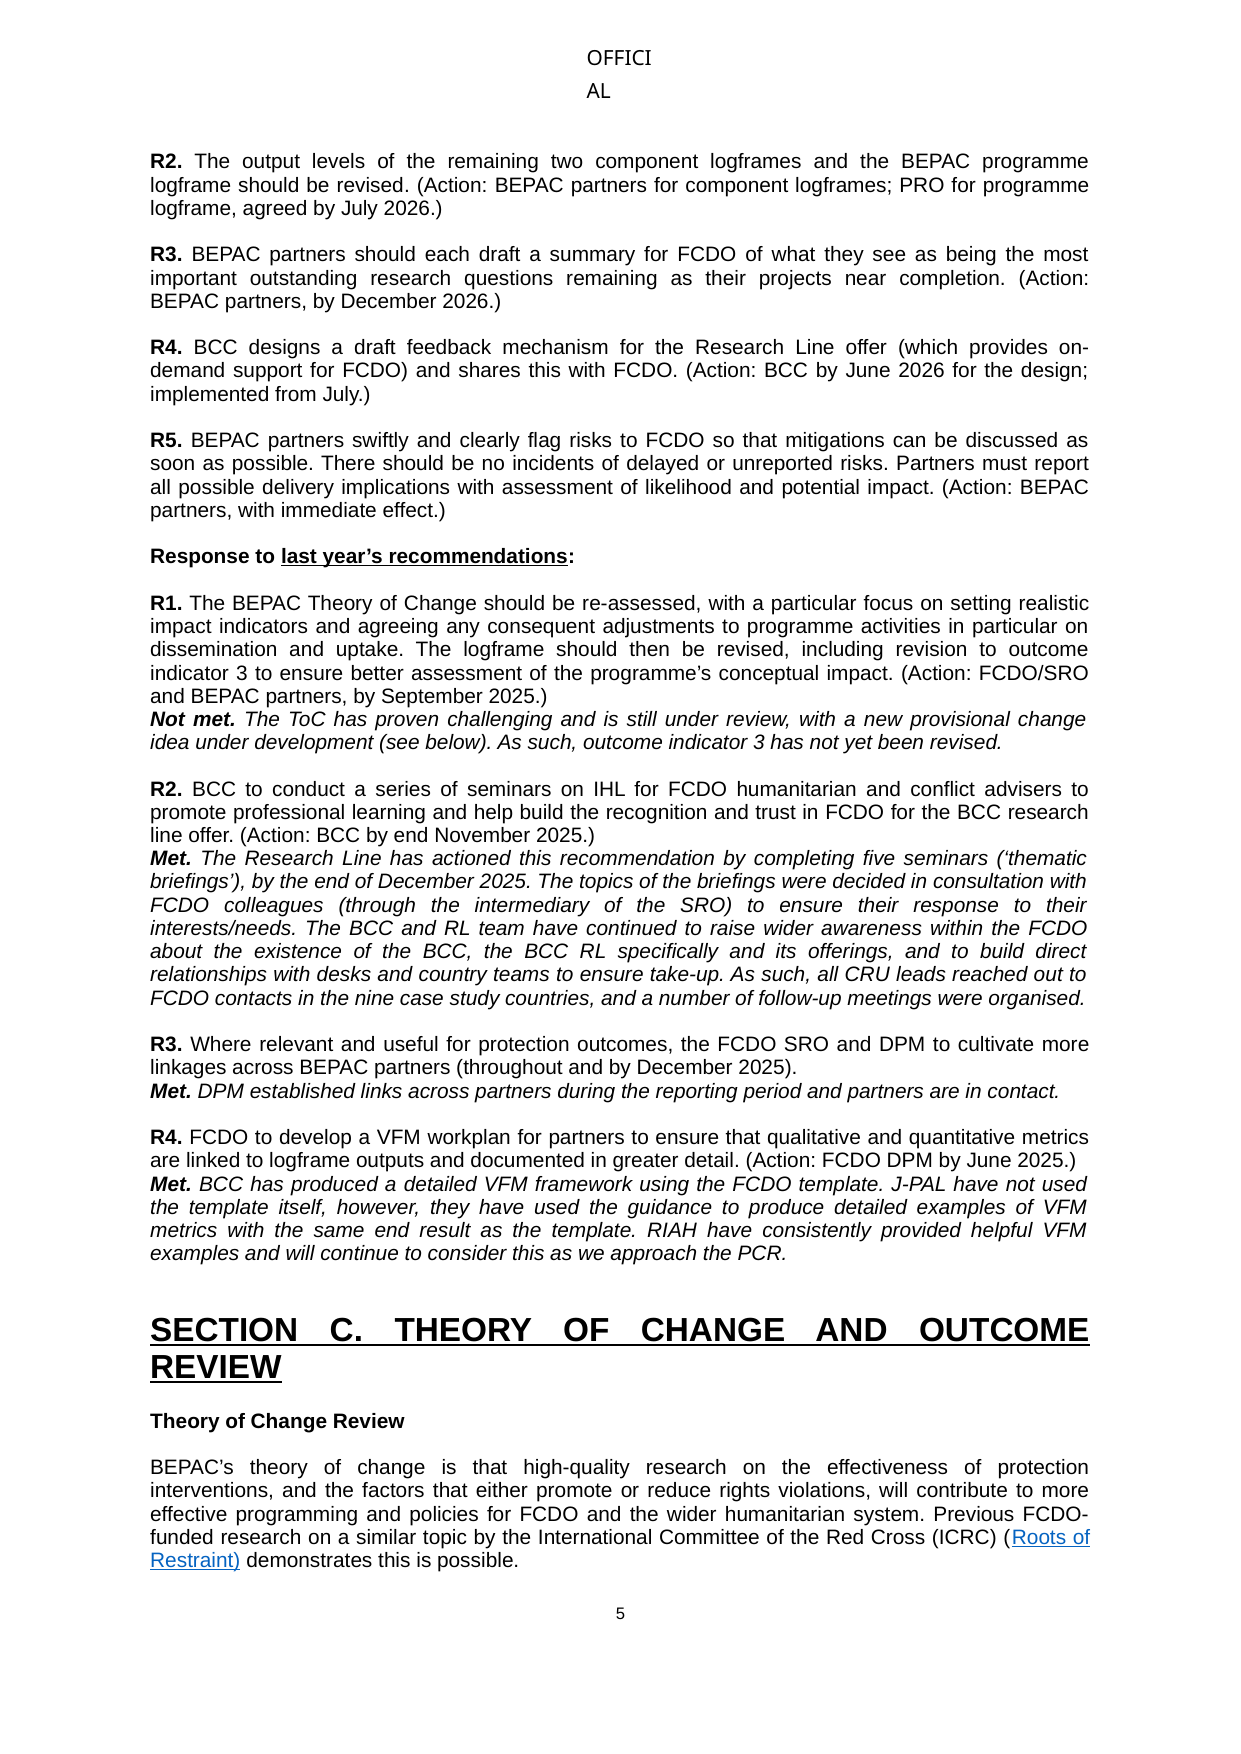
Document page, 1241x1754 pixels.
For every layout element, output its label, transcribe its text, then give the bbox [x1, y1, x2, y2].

text Met. BCC has produced a detailed VFM framework using the FCDO template. J-PAL have not used the template itself, however, they have used the guidance to produce detailed examples of VFM metrics with the same end result as the template. RIAH have consistently provided helpful VFM examples and will continue to consider this as we approach the PCR. [150, 1172, 1090, 1265]
text R2. The output levels of the remaining two component logframes and the BEPAC programme logframe should be revised. (Action: BEPAC partners for component logframes; PRO for programme logframe, agreed by July 2026.) [150, 150, 1090, 220]
text Met. The Research Line has actioned this recommendation by completing five seminars (‘thematic briefings’), by the end of December 2025. The topics of the briefings were decided in consultation with FCDO colleagues (through the intermediary of the SRO) to ensure their response to their interests/needs. The BCC and RL team have continued to raise wider awareness within the FCDO about the existence of the BCC, the BCC RL specifically and its offerings, and to build direct relationships with desks and country teams to ensure take-up. As such, all CRU leads reached out to FCDO contacts in the nine case study countries, and a number of follow-up meetings were organised. [150, 847, 1090, 1009]
text R1. The BEPAC Theory of Change should be re-assessed, with a particular focus on setting realistic impact indicators and agreeing any consequent adjustments to programme activities in particular on dissemination and uptake. The logframe should then be revised, including revision to outcome indicator 3 to ensure better assessment of the programme’s conceptual impact. (Action: FCDO/SRO and BEPAC partners, by September 2025.) [150, 591, 1090, 707]
text R5. BEPAC partners swiftly and clearly flag risks to FCDO so that mitigations can be discussed as soon as possible. There should be no incidents of delayed or unreported risks. Partners must report all possible delivery implications with assessment of likelihood and potential impact. (Action: BEPAC partners, with immediate effect.) [150, 429, 1090, 522]
text Met. DPM established links across partners during the reporting period and partners are in contact. [150, 1079, 1090, 1102]
text Theory of Change Review [150, 1409, 1090, 1432]
text Section C. Theory of Change and Outcome [150, 1311, 1090, 1344]
text R3. Where relevant and useful for protection outcomes, the FCDO SRO and DPM to cultivate more linkages across BEPAC partners (throughout and by December 2025). [150, 1033, 1090, 1079]
text R4. FCDO to develop a VFM workplan for partners to ensure that qualitative and quantitative metrics are linked to logframe outputs and documented in greater detail. (Action: FCDO DPM by June 2025.) [150, 1126, 1090, 1172]
text R4. BCC designs a draft feedback mechanism for the Research Line offer (which provides on-demand support for FCDO) and shares this with FCDO. (Action: BCC by June 2026 for the design; implemented from July.) [150, 336, 1090, 406]
text BEPAC’s theory of change is that high-quality research on the effectiveness of protection interventions, and the factors that either promote or reduce rights violations, will contribute to more effective programming and policies for FCDO and the wider humanitarian system. Previous FCDO-funded research on a similar topic by the International Committee of the Red Cross (ICRC) (Roots of Restraint) demonstrates this is possible. [150, 1456, 1090, 1572]
text R3. BEPAC partners should each draft a summary for FCDO of what they see as being the most important outstanding research questions remaining as their projects near completion. (Action: BEPAC partners, by December 2026.) [150, 243, 1090, 313]
text R2. BCC to conduct a series of seminars on IHL for FCDO humanitarian and conflict advisers to promote professional learning and help build the recognition and trust in FCDO for the BCC research line offer. (Action: BCC by end November 2025.) [150, 777, 1090, 847]
text Review [150, 1346, 1090, 1386]
text Not met. The ToC has proven challenging and is still under review, with a new provisional change idea under development (see below). As such, outcome indicator 3 has not yet been revised. [150, 707, 1090, 754]
text Response to last year’s recommendations: [150, 545, 1090, 568]
